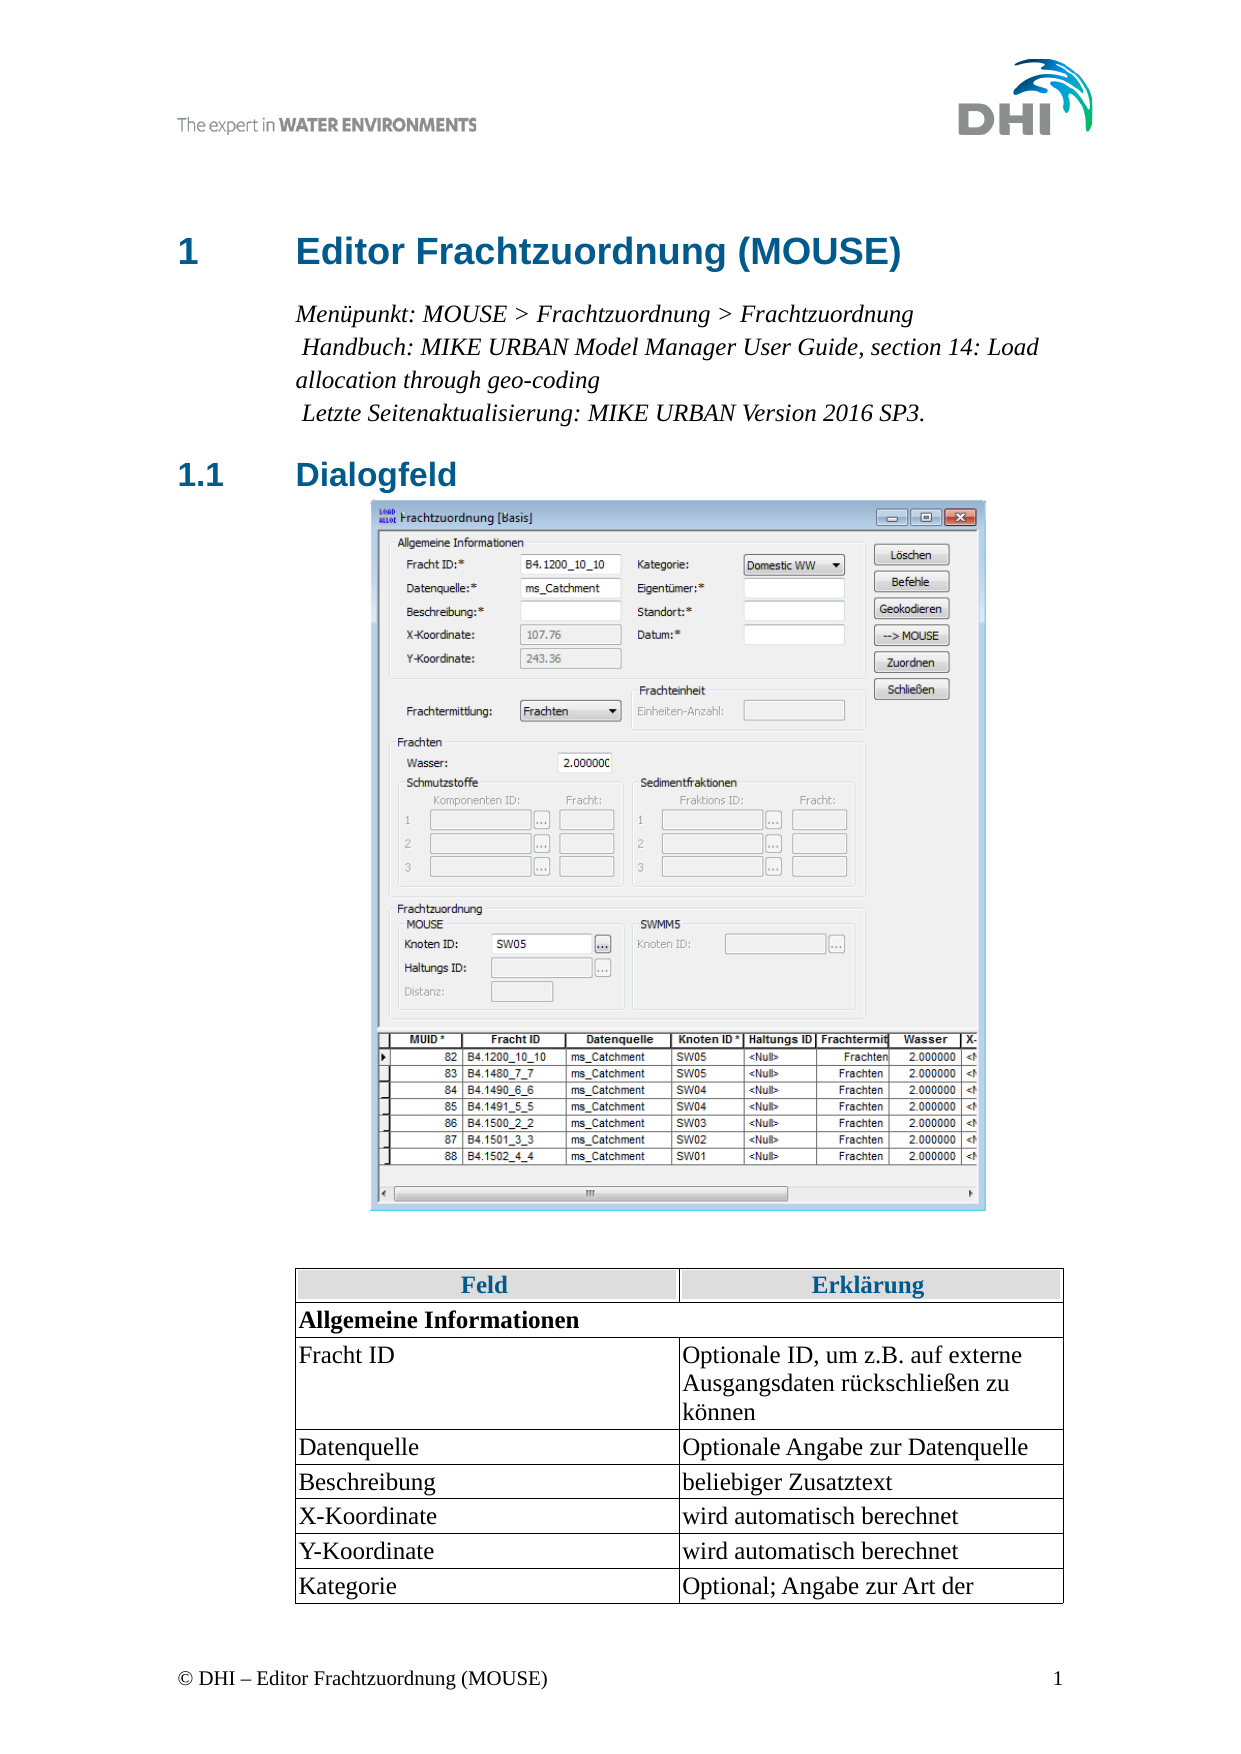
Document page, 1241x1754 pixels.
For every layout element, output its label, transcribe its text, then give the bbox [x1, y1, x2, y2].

picture [177, 117, 477, 135]
subtitle Editor Frachtzuordnung (MOUSE) [177, 229, 1063, 272]
table_header Feld [296, 1269, 679, 1302]
text Menüpunkt: MOUSE > Frachtzuordnung > Frachtzuordnung Handbuch: MIKE URBAN Model Manager User Guide, section 14: Load allocation through geo-coding Letzte Seitenaktualisierung: MIKE URBAN Version 2016 SP3. [295, 299, 1063, 427]
picture [366, 493, 992, 1216]
table_cell Fracht ID [296, 1338, 679, 1429]
table_header Erklärung [680, 1269, 1063, 1302]
table_cell wird automatisch berechnet [680, 1499, 1063, 1533]
table_cell X-Koordinate [296, 1499, 679, 1533]
table_cell beliebiger Zusatztext [680, 1465, 1063, 1498]
picture [958, 59, 1093, 135]
table_cell wird automatisch berechnet [680, 1534, 1063, 1568]
subtitle Dialogfeld [177, 454, 1063, 493]
table_cell Allgemeine Informationen [296, 1303, 1063, 1337]
table_cell Y-Koordinate [296, 1534, 679, 1568]
table_cell Optionale ID, um z.B. auf externe Ausgangsdaten rückschließen zu können [680, 1338, 1063, 1429]
table_cell Optionale Angabe zur Datenquelle [680, 1430, 1063, 1464]
table_cell Kategorie [296, 1569, 679, 1602]
table_cell Optional; Angabe zur Art der [680, 1569, 1063, 1602]
table_cell Beschreibung [296, 1465, 679, 1498]
table_cell Datenquelle [296, 1430, 679, 1464]
